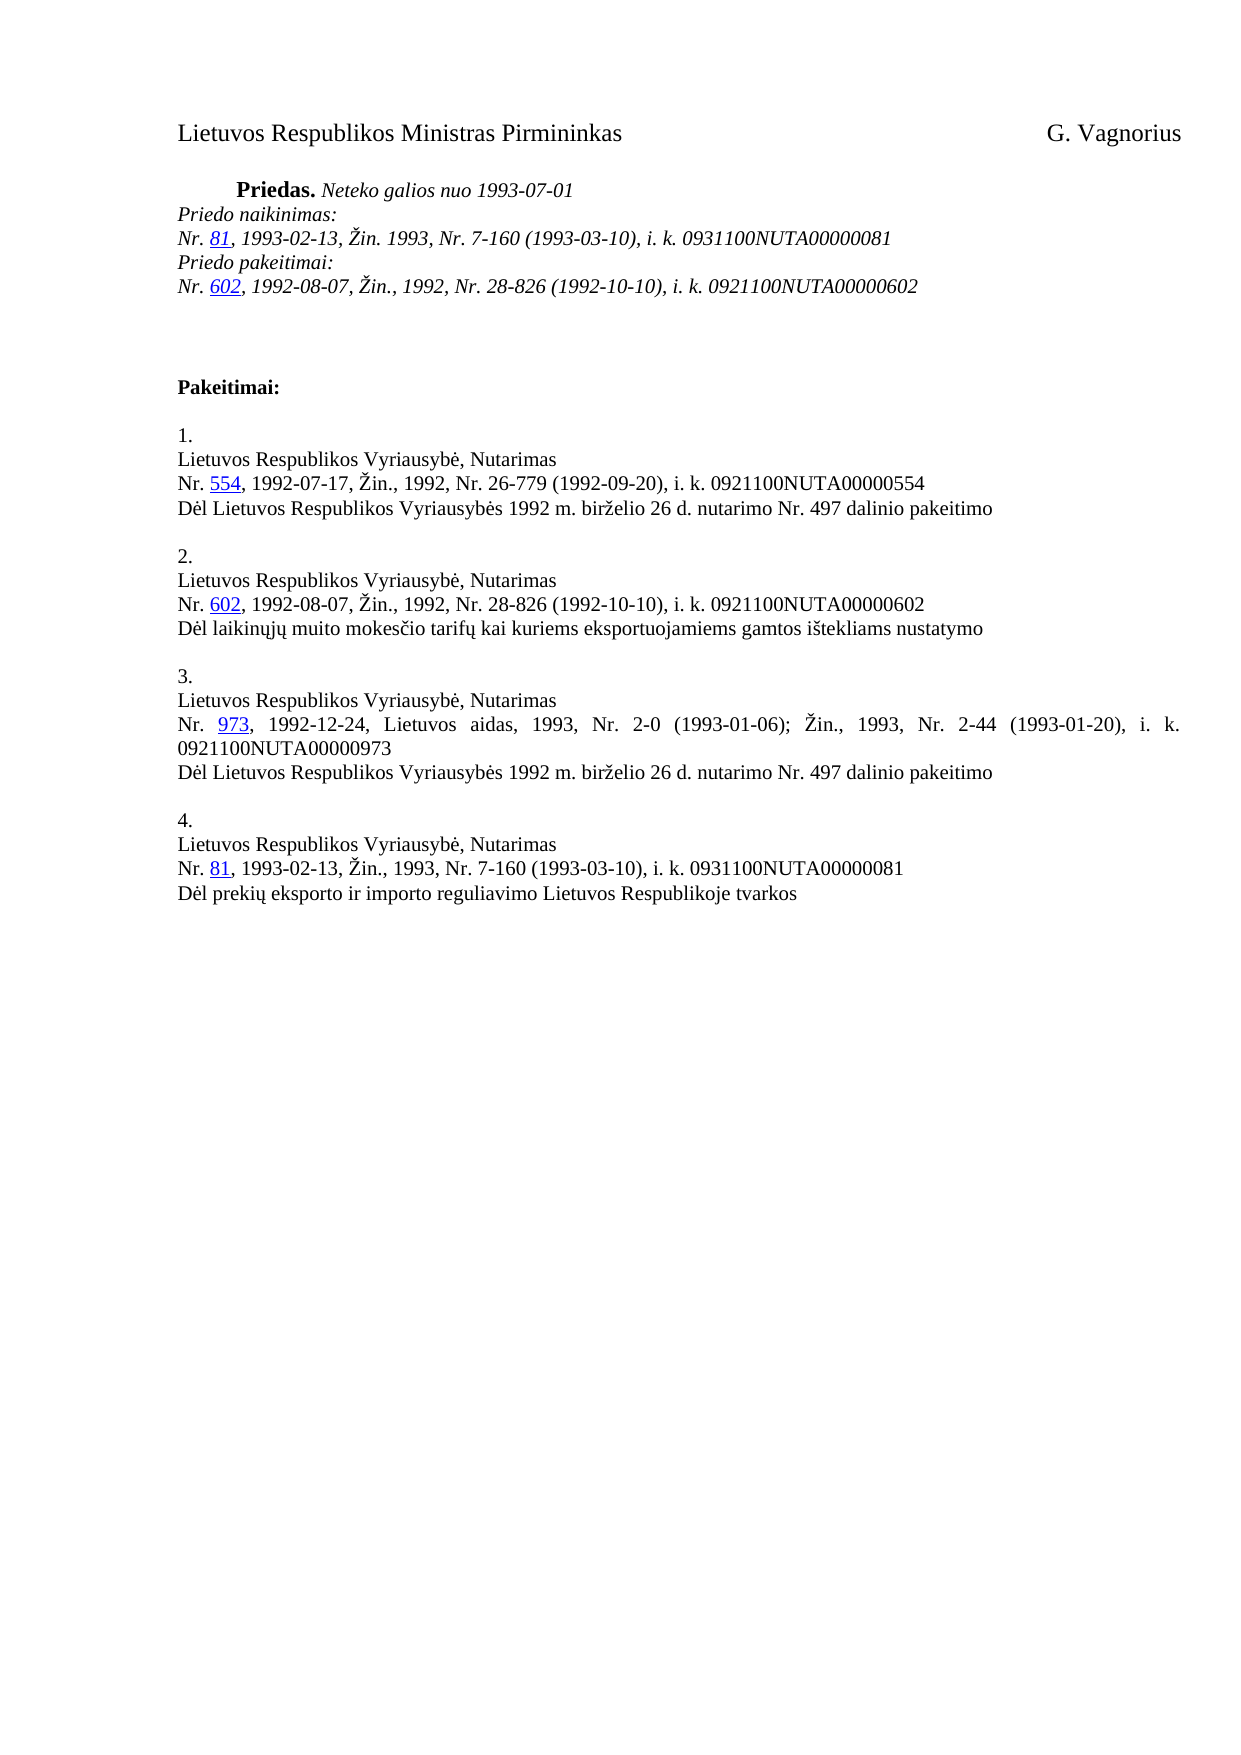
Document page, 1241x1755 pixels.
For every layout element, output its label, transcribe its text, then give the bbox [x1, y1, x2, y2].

text Nr. 81, 1993-02-13, Žin., 1993, Nr. 7-160 (1993-03-10), i. k. 0931100NUTA00000081 [177, 856, 1181, 880]
text Dėl Lietuvos Respublikos Vyriausybės 1992 m. birželio 26 d. nutarimo Nr. 497 dalinio pakeitimo [177, 760, 1181, 784]
text Priedas. Neteko galios nuo 1993-07-01 [177, 176, 1181, 202]
text 3. [177, 664, 1181, 688]
text Nr. 81, 1993-02-13, Žin. 1993, Nr. 7-160 (1993-03-10), i. k. 0931100NUTA00000081 [177, 226, 1181, 250]
text Dėl prekių eksporto ir importo reguliavimo Lietuvos Respublikoje tvarkos [177, 880, 1181, 904]
text Lietuvos Respublikos Vyriausybė, Nutarimas [177, 832, 1181, 856]
text Lietuvos Respublikos Ministras Pirmininkas G. Vagnorius [177, 118, 1181, 147]
text Dėl Lietuvos Respublikos Vyriausybės 1992 m. birželio 26 d. nutarimo Nr. 497 dalinio pakeitimo [177, 495, 1181, 519]
text 2. [177, 543, 1181, 568]
text Pakeitimai: [177, 375, 1181, 399]
text Priedo naikinimas: [177, 202, 1181, 226]
text Nr. 602, 1992-08-07, Žin., 1992, Nr. 28-826 (1992-10-10), i. k. 0921100NUTA00000602 [177, 274, 1181, 298]
text Lietuvos Respublikos Vyriausybė, Nutarimas [177, 688, 1181, 712]
text Lietuvos Respublikos Vyriausybė, Nutarimas [177, 447, 1181, 471]
text Nr. 602, 1992-08-07, Žin., 1992, Nr. 28-826 (1992-10-10), i. k. 0921100NUTA00000602 [177, 592, 1181, 616]
text Nr. 973, 1992-12-24, Lietuvos aidas, 1993, Nr. 2-0 (1993-01-06); Žin., 1993, Nr. 2-44 (1993-01-20), i. k. 0921100NUTA00000973 [177, 712, 1181, 760]
text 4. [177, 808, 1181, 832]
text 1. [177, 423, 1181, 447]
text Lietuvos Respublikos Vyriausybė, Nutarimas [177, 568, 1181, 592]
text Priedo pakeitimai: [177, 250, 1181, 274]
text Dėl laikinųjų muito mokesčio tarifų kai kuriems eksportuojamiems gamtos ištekliams nustatymo [177, 616, 1181, 640]
text Nr. 554, 1992-07-17, Žin., 1992, Nr. 26-779 (1992-09-20), i. k. 0921100NUTA00000554 [177, 471, 1181, 495]
